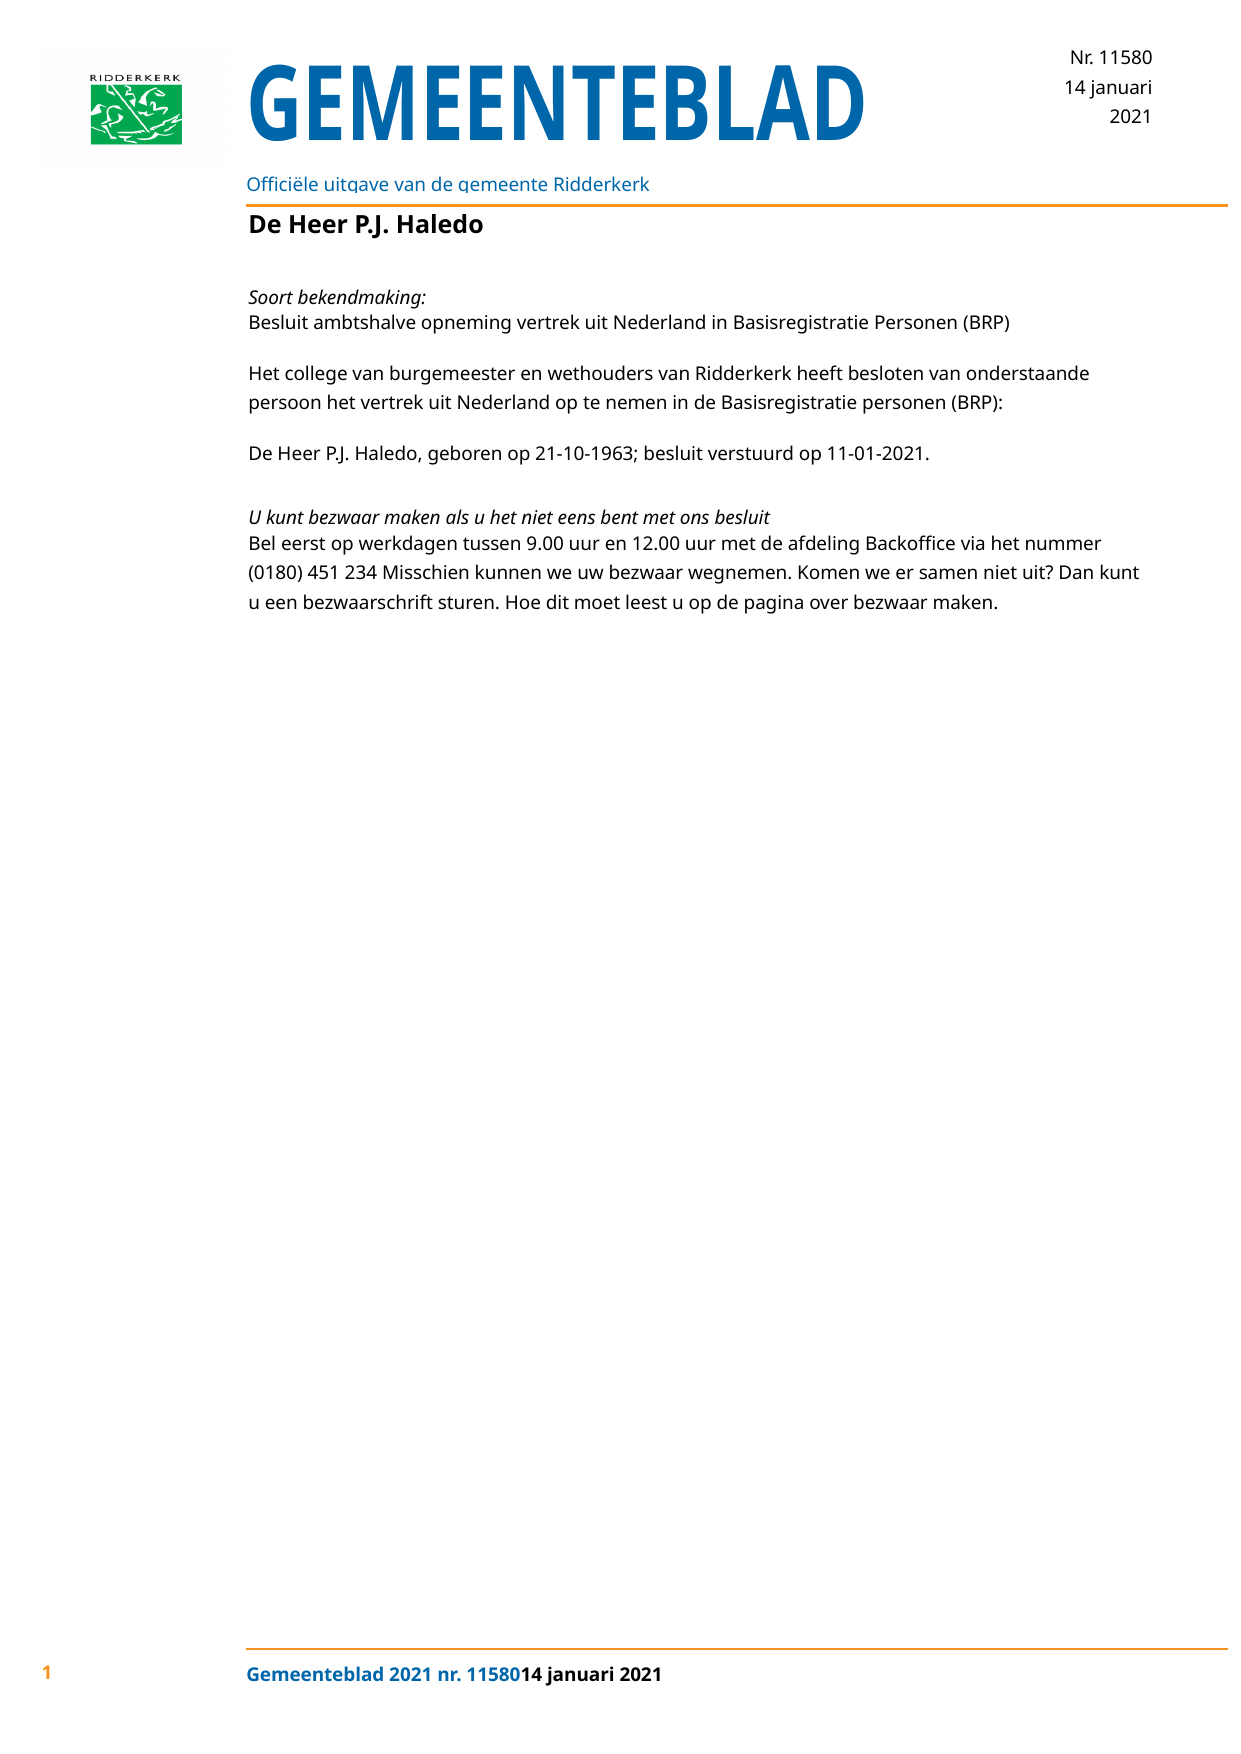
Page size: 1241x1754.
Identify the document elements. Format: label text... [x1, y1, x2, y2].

text Soort bekendmaking: [248, 284, 1152, 309]
text De Heer P.J. Haledo, geboren op 21-10-1963; besluit verstuurd op 11-01-2021. [248, 440, 1152, 466]
text U kunt bezwaar maken als u het niet eens bent met ons besluit [248, 504, 1152, 530]
text Het college van burgemeester en wethouders van Ridderkerk heeft besloten van onderstaande persoon het vertrek uit Nederland op te nemen in de Basisregistratie personen (BRP): [248, 360, 1152, 415]
text Bel eerst op werkdagen tussen 9.00 uur en 12.00 uur met de afdeling Backoffice via het nummer (0180) 451 234 Misschien kunnen we uw bezwaar wegnemen. Komen we er samen niet uit? Dan kunt u een bezwaarschrift sturen. Hoe dit moet leest u op de pagina over bezwaar maken. [248, 530, 1152, 614]
picture [41, 47, 231, 172]
text Besluit ambtshalve opneming vertrek uit Nederland in Basisregistratie Personen (BRP) [248, 309, 1152, 335]
text De Heer P.J. Haledo [248, 207, 1152, 241]
